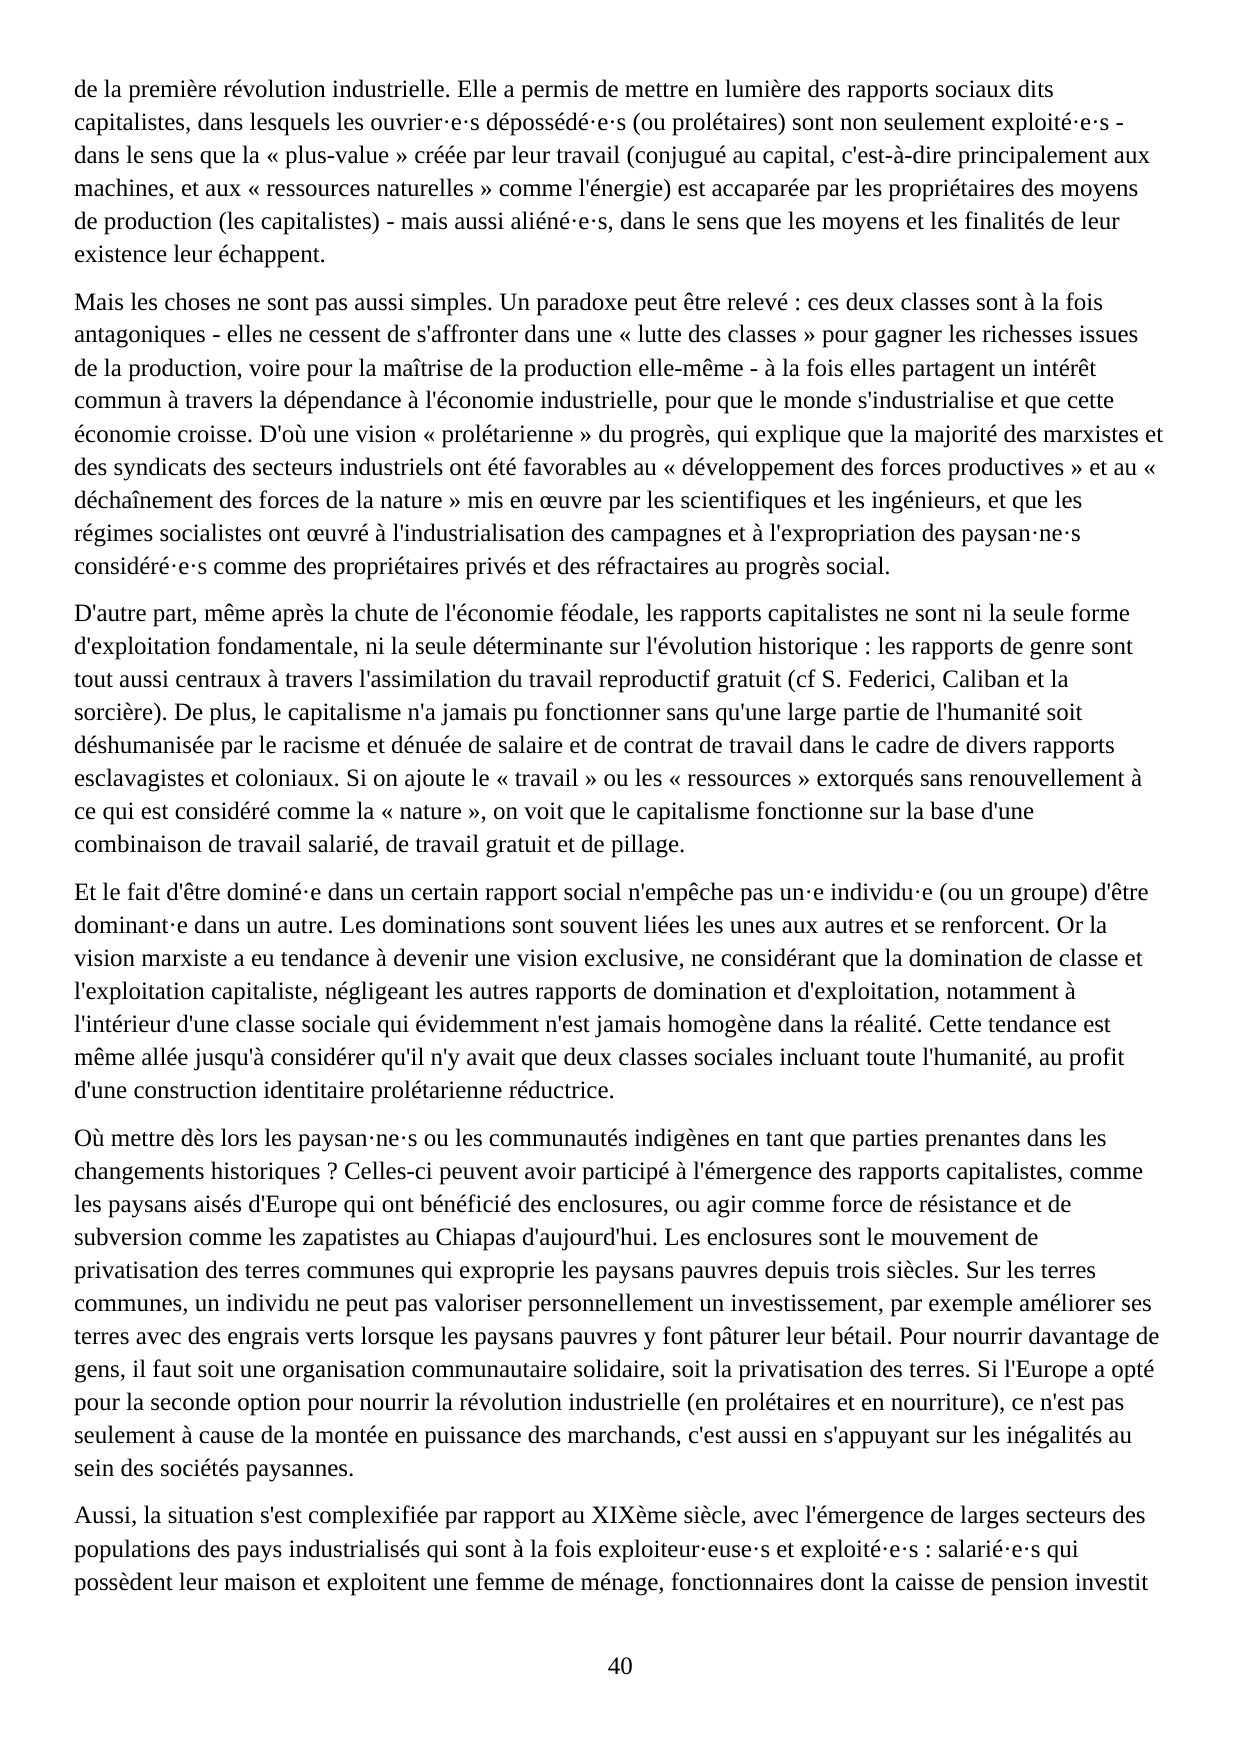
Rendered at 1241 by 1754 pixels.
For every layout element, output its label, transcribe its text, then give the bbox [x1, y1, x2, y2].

text Où mettre dès lors les paysan·ne·s ou les communautés indigènes en tant que parties prenantes dans les changements historiques ? Celles-ci peuvent avoir participé à l'émergence des rapports capitalistes, comme les paysans aisés d'Europe qui ont bénéficié des enclosures, ou agir comme force de résistance et de subversion comme les zapatistes au Chiapas d'aujourd'hui. Les enclosures sont le mouvement de privatisation des terres communes qui exproprie les paysans pauvres depuis trois siècles. Sur les terres communes, un individu ne peut pas valoriser personnellement un investissement, par exemple améliorer ses terres avec des engrais verts lorsque les paysans pauvres y font pâturer leur bétail. Pour nourrir davantage de gens, il faut soit une organisation communautaire solidaire, soit la privatisation des terres. Si l'Europe a opté pour la seconde option pour nourrir la révolution industrielle (en prolétaires et en nourriture), ce n'est pas seulement à cause de la montée en puissance des marchands, c'est aussi en s'appuyant sur les inégalités au sein des sociétés paysannes. [74, 1123, 1166, 1482]
text de la première révolution industrielle. Elle a permis de mettre en lumière des rapports sociaux dits capitalistes, dans lesquels les ouvrier·e·s dépossédé·e·s (ou prolétaires) sont non seulement exploité·e·s - dans le sens que la « plus-value » créée par leur travail (conjugué au capital, c'est-à-dire principalement aux machines, et aux « ressources naturelles » comme l'énergie) est accaparée par les propriétaires des moyens de production (les capitalistes) - mais aussi aliéné·e·s, dans le sens que les moyens et les finalités de leur existence leur échappent. [74, 74, 1166, 268]
text Et le fait d'être dominé·e dans un certain rapport social n'empêche pas un·e individu·e (ou un groupe) d'être dominant·e dans un autre. Les dominations sont souvent liées les unes aux autres et se renforcent. Or la vision marxiste a eu tendance à devenir une vision exclusive, ne considérant que la domination de classe et l'exploitation capitaliste, négligeant les autres rapports de domination et d'exploitation, notamment à l'intérieur d'une classe sociale qui évidemment n'est jamais homogène dans la réalité. Cette tendance est même allée jusqu'à considérer qu'il n'y avait que deux classes sociales incluant toute l'humanité, au profit d'une construction identitaire prolétarienne réductrice. [74, 877, 1166, 1104]
text D'autre part, même après la chute de l'économie féodale, les rapports capitalistes ne sont ni la seule forme d'exploitation fondamentale, ni la seule déterminante sur l'évolution historique : les rapports de genre sont tout aussi centraux à travers l'assimilation du travail reproductif gratuit (cf S. Federici, Caliban et la sorcière). De plus, le capitalisme n'a jamais pu fonctionner sans qu'une large partie de l'humanité soit déshumanisée par le racisme et dénuée de salaire et de contrat de travail dans le cadre de divers rapports esclavagistes et coloniaux. Si on ajoute le « travail » ou les « ressources » extorqués sans renouvellement à ce qui est considéré comme la « nature », on voit que le capitalisme fonctionne sur la base d'une combinaison de travail salarié, de travail gratuit et de pillage. [74, 598, 1166, 858]
text Aussi, la situation s'est complexifiée par rapport au XIXème siècle, avec l'émergence de larges secteurs des populations des pays industrialisés qui sont à la fois exploiteur·euse·s et exploité·e·s : salarié·e·s qui possèdent leur maison et exploitent une femme de ménage, fonctionnaires dont la caisse de pension investit [74, 1501, 1166, 1595]
text Mais les choses ne sont pas aussi simples. Un paradoxe peut être relevé : ces deux classes sont à la fois antagoniques - elles ne cessent de s'affronter dans une « lutte des classes » pour gagner les richesses issues de la production, voire pour la maîtrise de la production elle-même - à la fois elles partagent un intérêt commun à travers la dépendance à l'économie industrielle, pour que le monde s'industrialise et que cette économie croisse. D'où une vision « prolétarienne » du progrès, qui explique que la majorité des marxistes et des syndicats des secteurs industriels ont été favorables au « développement des forces productives » et au « déchaînement des forces de la nature » mis en œuvre par les scientifiques et les ingénieurs, et que les régimes socialistes ont œuvré à l'industrialisation des campagnes et à l'expropriation des paysan·ne·s considéré·e·s comme des propriétaires privés et des réfractaires au progrès social. [74, 287, 1166, 579]
